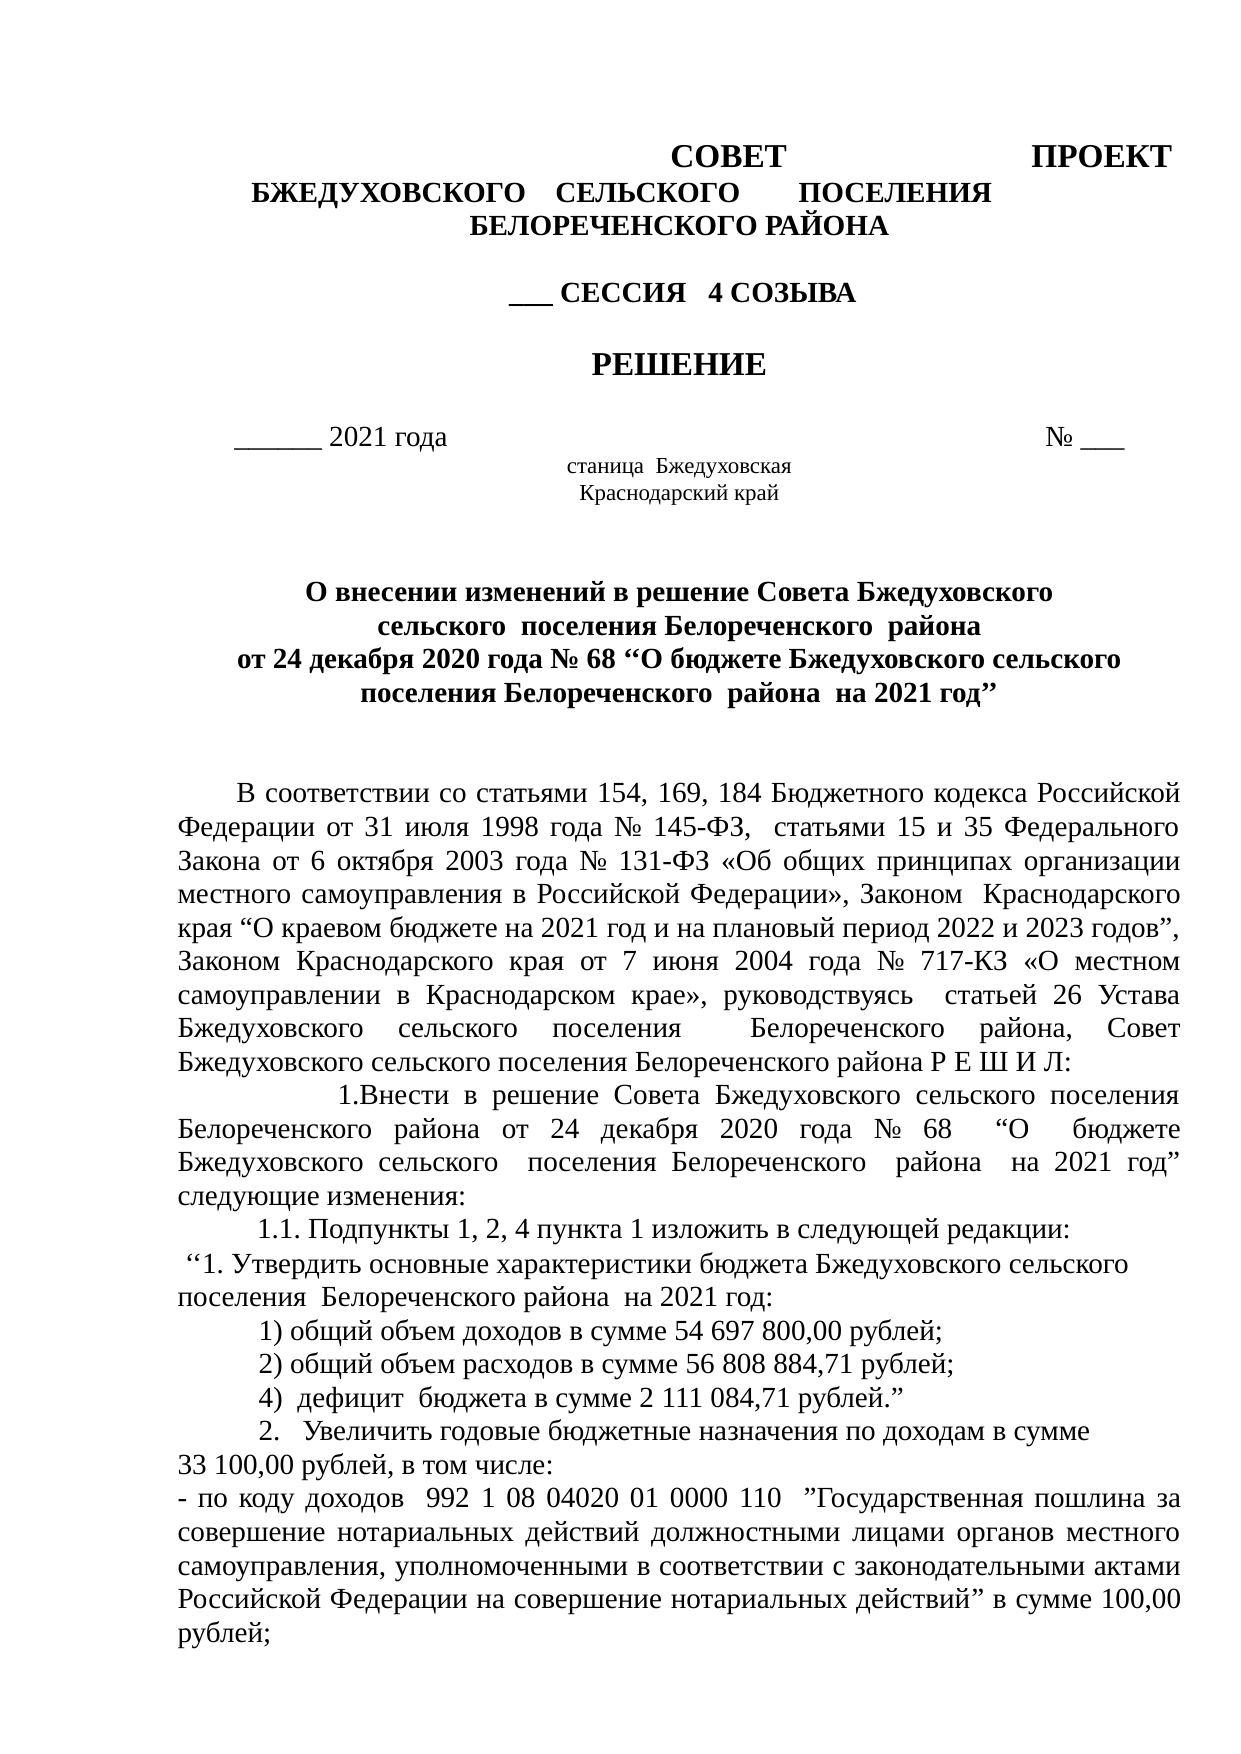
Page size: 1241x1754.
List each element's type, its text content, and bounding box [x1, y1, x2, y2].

subtitle В соответствии со статьями 154, 169, 184 Бюджетного кодекса Российской Федерации от 31 июля 1998 года № 145-ФЗ, статьями 15 и 35 Федерального Закона от 6 октября 2003 года № 131-ФЗ «Об общих принципах организации местного самоуправления в Российской Федерации», Законом Краснодарского края “О краевом бюджете на 2021 год и на плановый период 2022 и 2023 годов”, Законом Краснодарского края от 7 июня 2004 года № 717-КЗ «О местном самоуправлении в Краснодарском крае», руководствуясь статьей 26 Устава Бжедуховского сельского поселения Белореченского района, Совет Бжедуховского сельского поселения Белореченского района Р Е Ш И Л: [177, 776, 1181, 1077]
text 33 100,00 рублей, в том числе: [177, 1447, 1181, 1481]
text ___ СЕССИЯ 4 СОЗЫВА [177, 276, 1181, 309]
text СОВЕТ ПРОЕКТ БЖЕДУХОВСКОГО СЕЛЬСКОГО ПОСЕЛЕНИЯ [251, 137, 1181, 208]
text 4) дефицит бюджета в сумме 2 111 084,71 рублей.” [177, 1380, 1181, 1413]
text 2) общий объем расходов в сумме 56 808 884,71 рублей; [177, 1346, 1181, 1380]
text - по коду доходов 992 1 08 04020 01 0000 110 ”Государственная пошлина за совершение нотариальных действий должностными лицами органов местного самоуправления, уполномоченными в соответствии с законодательными актами Российской Федерации на совершение нотариальных действий” в сумме 100,00 рублей; [177, 1481, 1181, 1648]
text 1.Внести в решение Совета Бжедуховского сельского поселения Белореченского района от 24 декабря 2020 года № 68 “О бюджете Бжедуховского сельского поселения Белореченского района на 2021 год” следующие изменения: [177, 1077, 1181, 1212]
text РЕШЕНИЕ [177, 345, 1181, 383]
text сельского поселения Белореченского района [177, 608, 1181, 641]
text 1) общий объем доходов в сумме 54 697 800,00 рублей; [177, 1313, 1181, 1346]
text БЕЛОРЕЧЕНСКОГО РАЙОНА [177, 208, 1181, 242]
text 1.1. Подпункты 1, 2, 4 пункта 1 изложить в следующей редакции: [177, 1212, 1181, 1246]
text О внесении изменений в решение Совета Бжедуховского [177, 574, 1181, 608]
text Краснодарский край [177, 478, 1181, 505]
text ‘‘1. Утвердить основные характеристики бюджета Бжедуховского сельского поселения Белореченского района на 2021 год: [177, 1246, 1181, 1313]
text от 24 декабря 2020 года № 68 ‘‘О бюджете Бжедуховского сельского поселения Белореченского района на 2021 год’’ [177, 641, 1181, 708]
text станица Бжедуховская [177, 452, 1181, 478]
text ______ 2021 года № ___ [177, 419, 1181, 452]
text 2. Увеличить годовые бюджетные назначения по доходам в сумме [177, 1413, 1181, 1447]
